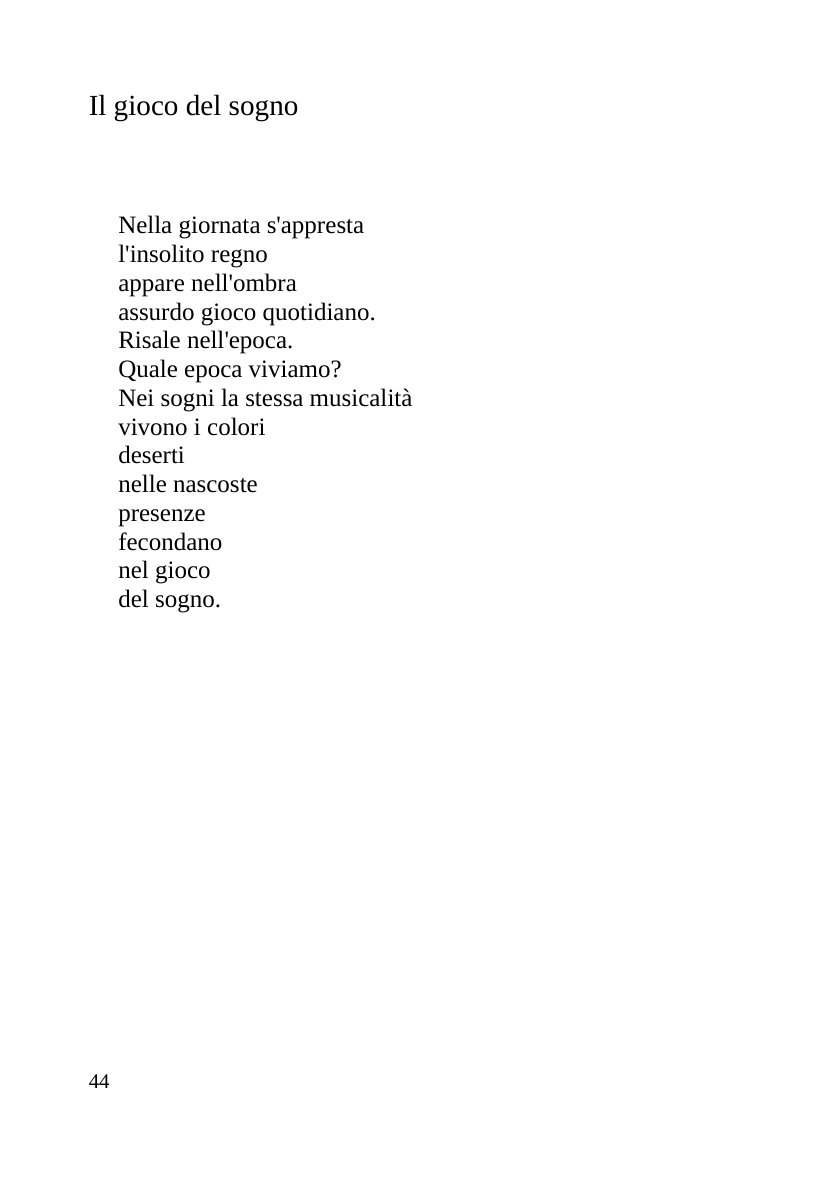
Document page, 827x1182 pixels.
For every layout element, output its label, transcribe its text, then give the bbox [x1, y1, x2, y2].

text nelle nascoste [88, 469, 738, 498]
text assurdo gioco quotidiano. [88, 297, 738, 326]
text Nei sogni la stessa musicalità [88, 383, 738, 412]
text Nella giornata s'appresta [88, 211, 738, 239]
text del sogno. [88, 584, 738, 613]
text Risale nell'epoca. [88, 326, 738, 354]
text presenze [88, 498, 738, 527]
text deserti [88, 441, 738, 469]
text l'insolito regno [88, 239, 738, 268]
text nel gioco [88, 556, 738, 584]
text vivono i colori [88, 412, 738, 441]
text Quale epoca viviamo? [88, 354, 738, 383]
text Il gioco del sogno [88, 88, 738, 122]
text appare nell'ombra [88, 268, 738, 297]
text fecondano [88, 527, 738, 556]
